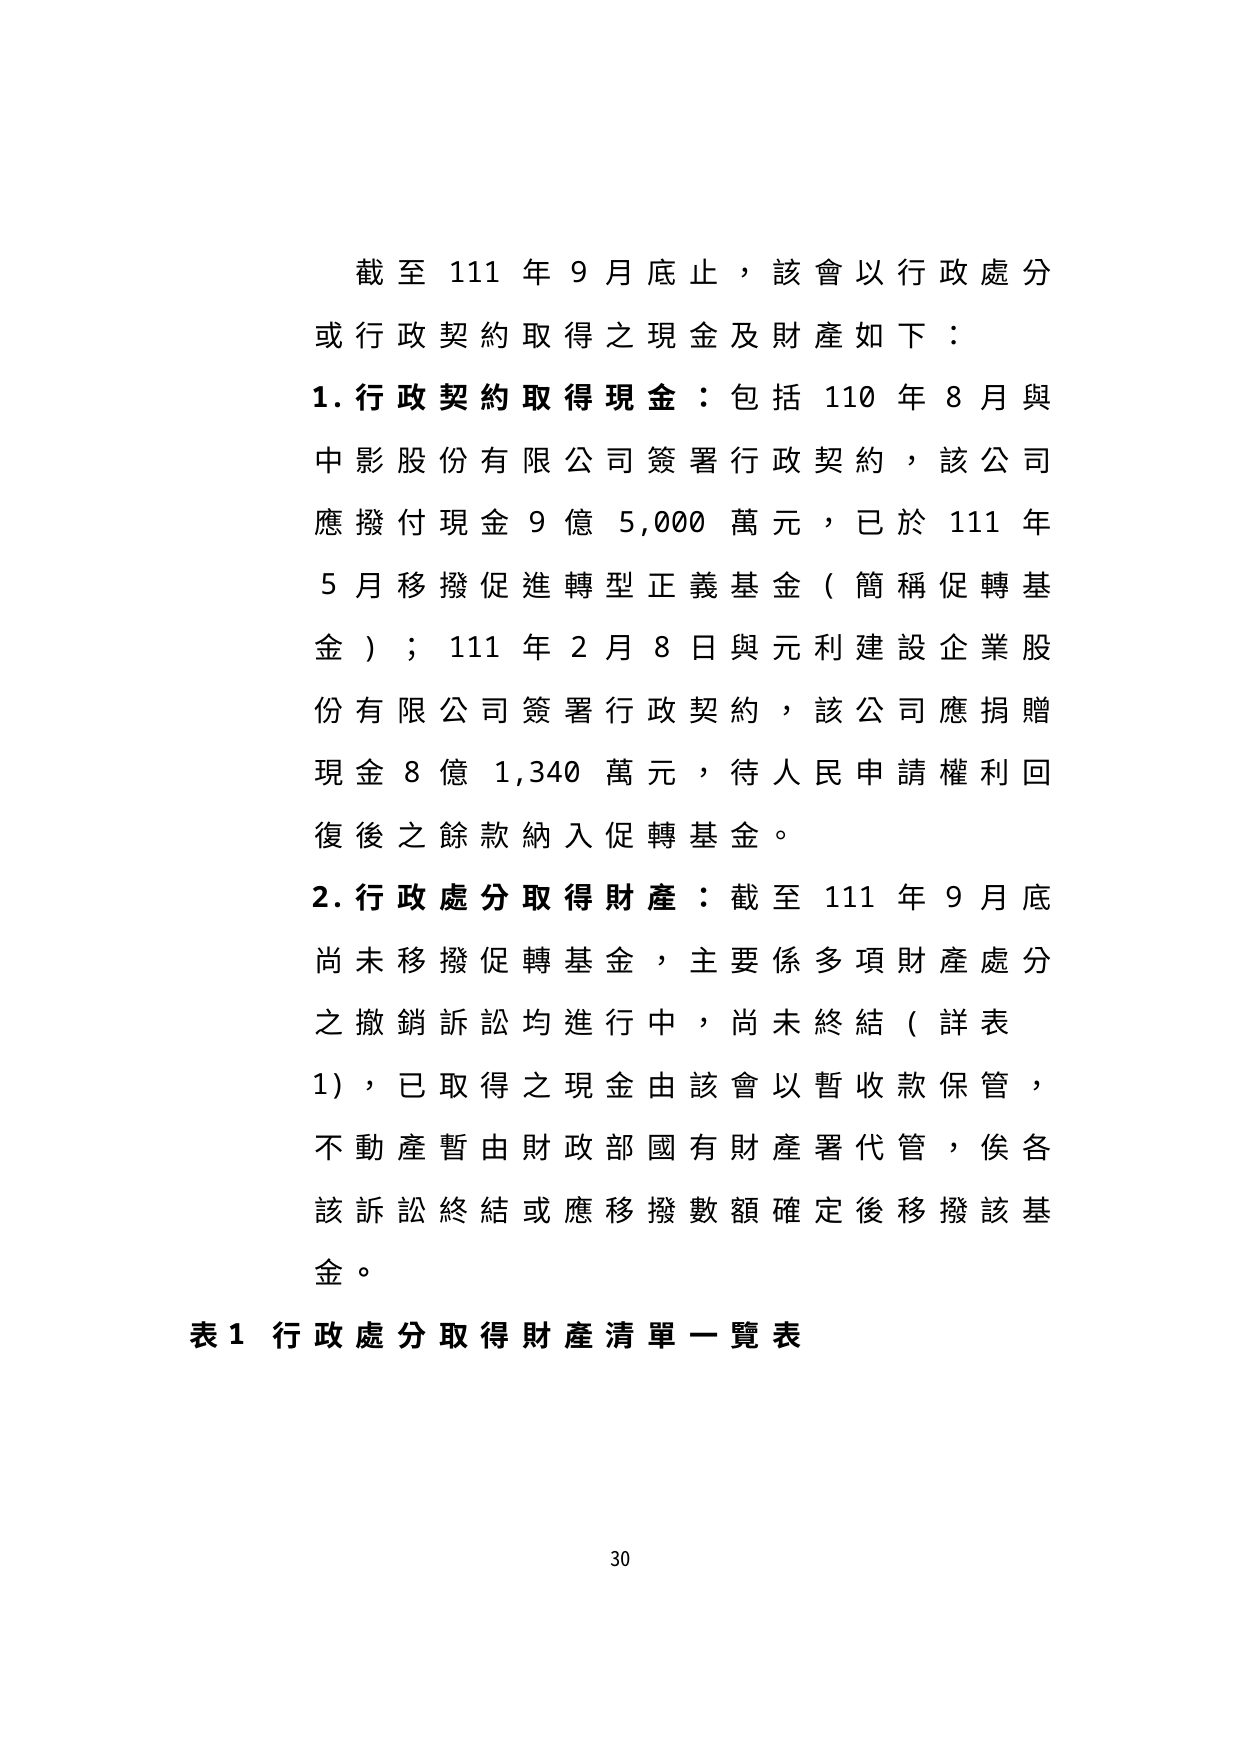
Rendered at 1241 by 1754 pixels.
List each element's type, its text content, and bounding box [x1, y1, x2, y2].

text 1.行政契約取得現金：包括110年8月與中影股份有限公司簽署行政契約，該公司應撥付現金9億5,000萬元，已於111年5月移撥促進轉型正義基金(簡稱促轉基金)；111年2月8日與元利建設企業股份有限公司簽署行政契約，該公司應捐贈現金8億1,340萬元，待人民申請權利回復後之餘款納入促轉基金。 [271, 354, 1058, 854]
text 2.行政處分取得財產：截至111年9月底尚未移撥促轉基金，主要係多項財產處分之撤銷訴訟均進行中，尚未終結(詳表1)，已取得之現金由該會以暫收款保管，不動產暫由財政部國有財產署代管，俟各該訴訟終結或應移撥數額確定後移撥該基金。 [271, 854, 1058, 1292]
text 截至111年9月底止，該會以行政處分或行政契約取得之現金及財產如下： [271, 229, 1058, 354]
text 表1 行政處分取得財產清單一覽表 [183, 1292, 1058, 1354]
